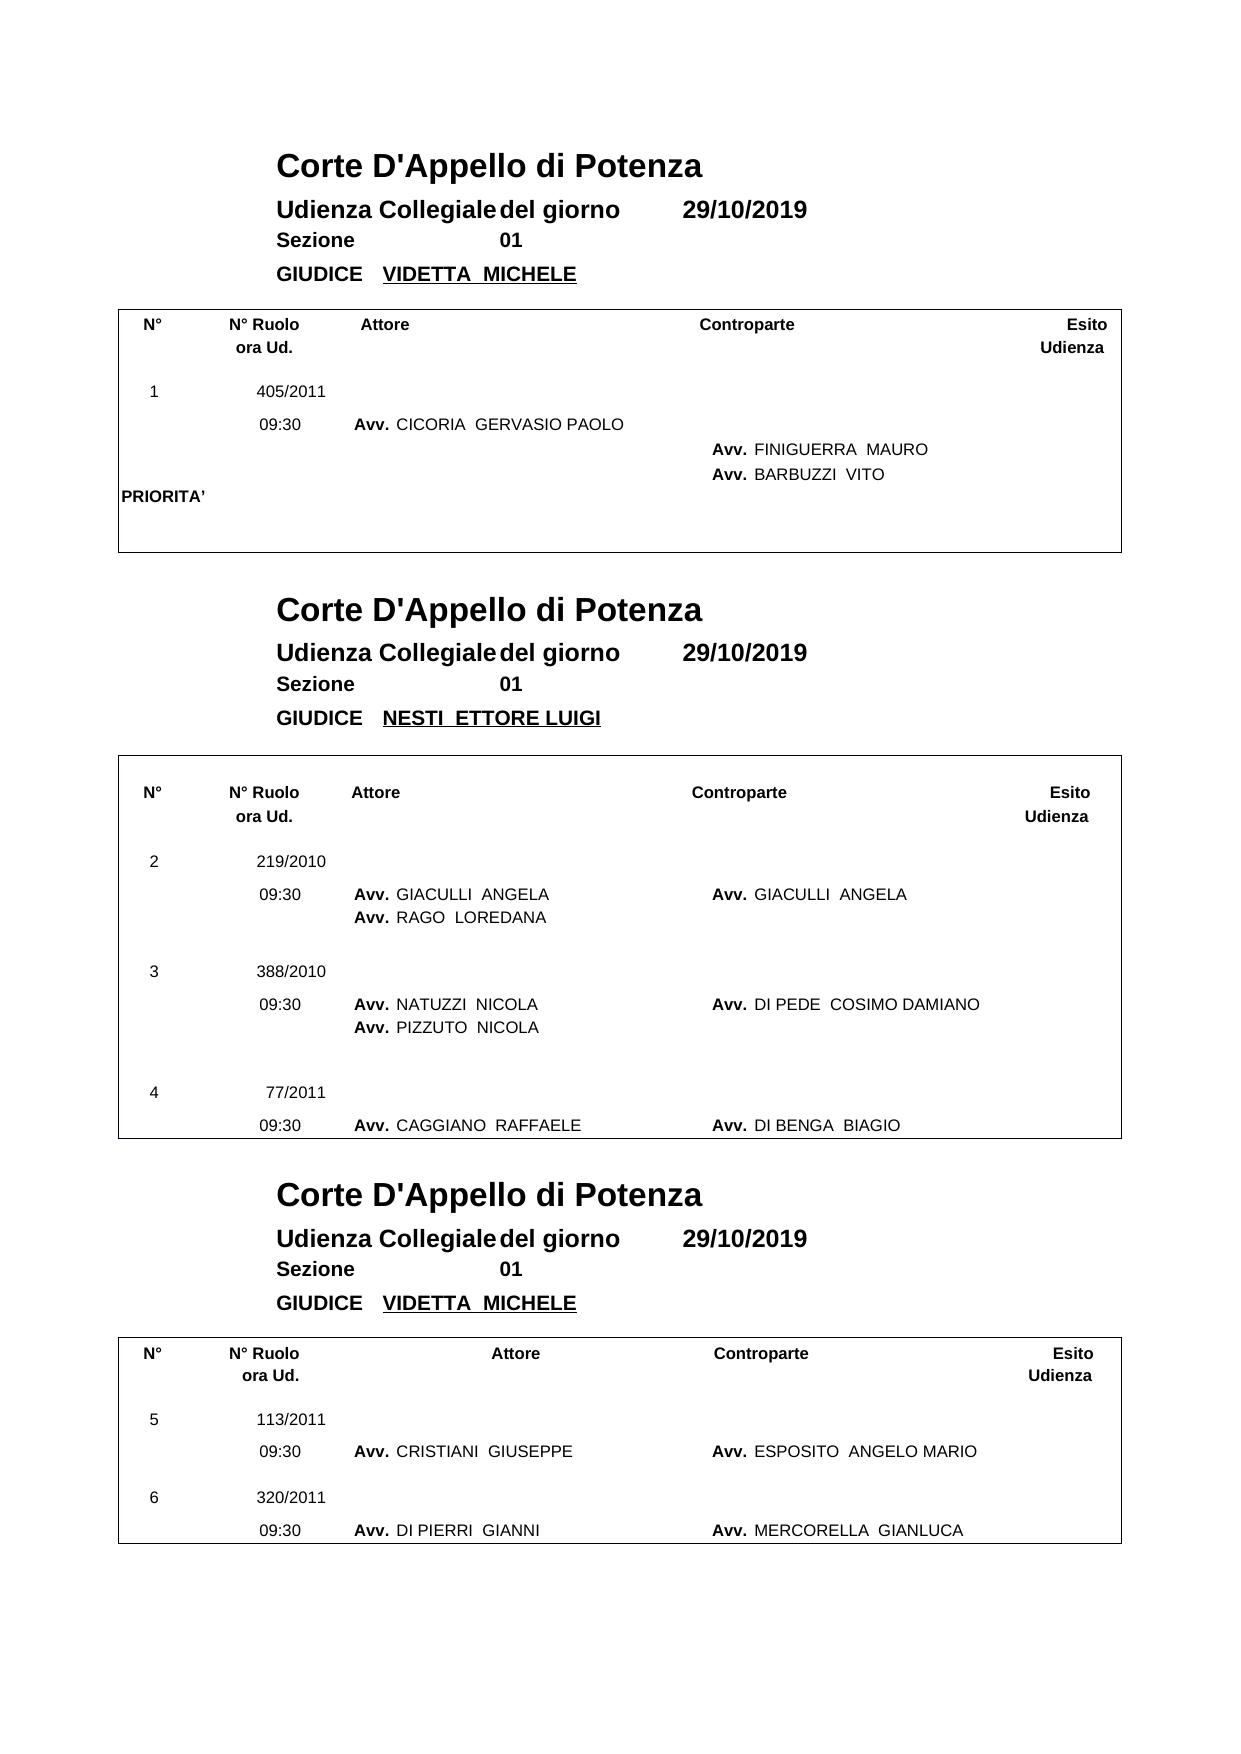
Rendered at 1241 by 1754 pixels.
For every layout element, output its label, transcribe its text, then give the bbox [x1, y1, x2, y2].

text N° N° Ruolo Attore Controparte Esito [119, 310, 1121, 332]
text 09:30 Avv. DI PIERRI GIANNI Avv. MERCORELLA GIANLUCA [119, 1516, 1121, 1543]
text Udienza Collegiale del giorno 29/10/2019 Sezione 01 [118, 638, 1122, 697]
text 4 77/2011 [119, 1078, 1121, 1103]
text Corte D'Appello di Potenza [118, 1176, 1122, 1214]
text 09:30 Avv. CRISTIANI GIUSEPPE Avv. ESPOSITO ANGELO MARIO [119, 1437, 1121, 1462]
text GIUDICE VIDETTA MICHELE [118, 1290, 1122, 1315]
text Avv. PIZZUTO NICOLA [119, 1013, 1121, 1038]
text Avv. BARBUZZI VITO PRIORITA’ [119, 460, 1121, 507]
text 09:30 Avv. GIACULLI ANGELA Avv. GIACULLI ANGELA [119, 880, 1121, 903]
text 09:30 Avv. CICORIA GERVASIO PAOLO [119, 410, 1121, 435]
text 3 388/2010 [119, 957, 1121, 982]
text 09:30 Avv. CAGGIANO RAFFAELE Avv. DI BENGA BIAGIO [119, 1111, 1121, 1138]
text N° N° Ruolo Attore Controparte Esito [119, 1338, 1121, 1361]
text N° N° Ruolo Attore Controparte Esito [119, 777, 1121, 800]
text ora Ud. Udienza [119, 1361, 1121, 1386]
text ora Ud. Udienza [119, 800, 1121, 827]
text Avv. RAGO LOREDANA [119, 903, 1121, 928]
text 09:30 Avv. NATUZZI NICOLA Avv. DI PEDE COSIMO DAMIANO [119, 990, 1121, 1013]
text Corte D'Appello di Potenza [118, 591, 1122, 628]
text Avv. FINIGUERRA MAURO [119, 435, 1121, 460]
text GIUDICE NESTI ETTORE LUIGI [118, 705, 1122, 730]
text ora Ud. Udienza [119, 332, 1121, 358]
text 1 405/2011 [119, 377, 1121, 402]
text Udienza Collegiale del giorno 29/10/2019 Sezione 01 [118, 194, 1122, 254]
text 5 113/2011 [119, 1404, 1121, 1429]
text Udienza Collegiale del giorno 29/10/2019 Sezione 01 [118, 1223, 1122, 1282]
text Corte D'Appello di Potenza [118, 148, 1122, 185]
text 2 219/2010 [119, 847, 1121, 872]
text GIUDICE VIDETTA MICHELE [118, 262, 1122, 286]
text 6 320/2011 [119, 1483, 1121, 1508]
